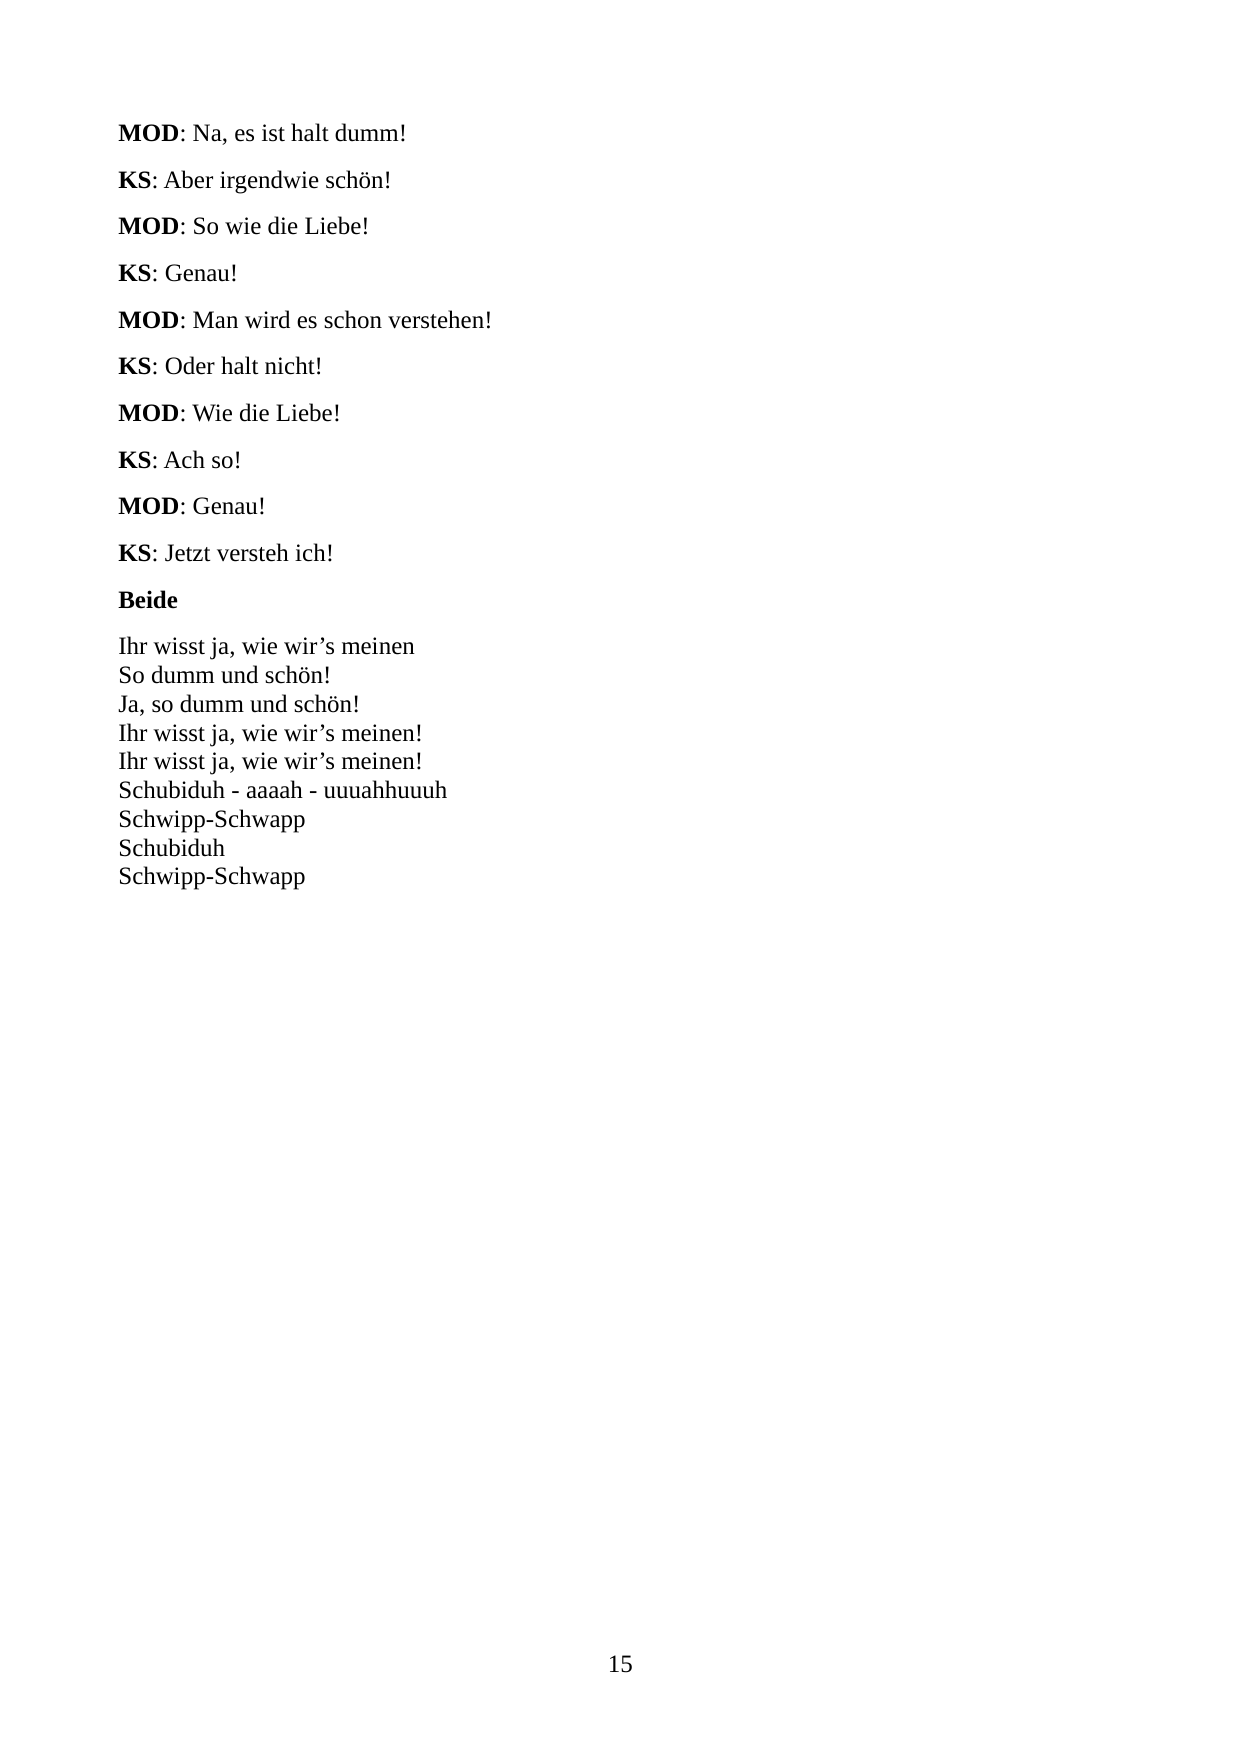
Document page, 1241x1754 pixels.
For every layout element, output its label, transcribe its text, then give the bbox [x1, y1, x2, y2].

text KS: Oder halt nicht! [118, 351, 1122, 380]
text KS: Ach so! [118, 445, 1122, 473]
text KS: Jetzt versteh ich! [118, 538, 1122, 567]
text MOD: Genau! [118, 491, 1122, 520]
text KS: Genau! [118, 258, 1122, 287]
text MOD: Man wird es schon verstehen! [118, 305, 1122, 333]
text MOD: So wie die Liebe! [118, 211, 1122, 240]
text Beide [118, 585, 1122, 613]
text MOD: Wie die Liebe! [118, 398, 1122, 427]
text Ihr wisst ja, wie wir’s meinen So dumm und schön! Ja, so dumm und schön! Ihr wisst ja, wie wir’s meinen! Ihr wisst ja, wie wir’s meinen! Schubiduh - aaaah - uuuahhuuuh Schwipp-Schwapp Schubiduh Schwipp-Schwapp [118, 631, 1122, 890]
text MOD: Na, es ist halt dumm! [118, 118, 1122, 147]
text KS: Aber irgendwie schön! [118, 165, 1122, 193]
